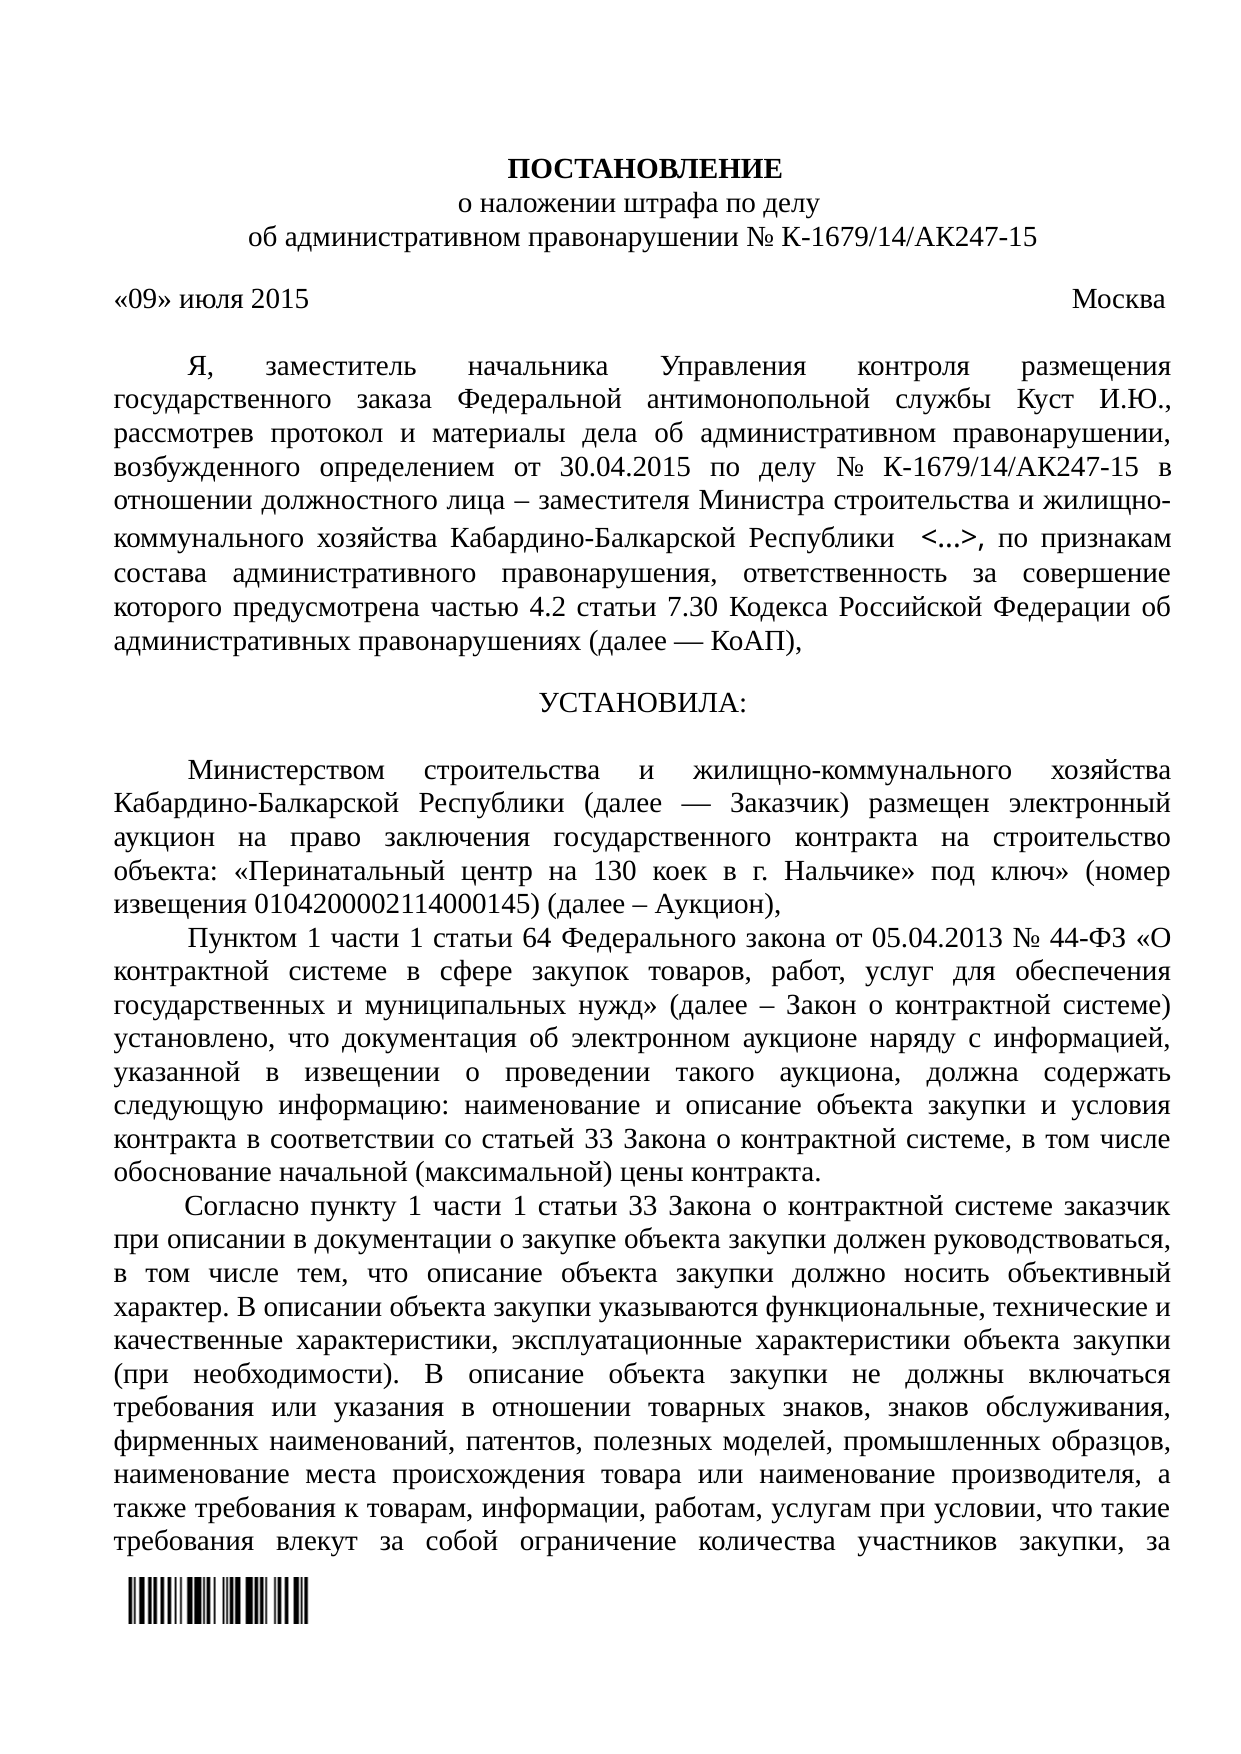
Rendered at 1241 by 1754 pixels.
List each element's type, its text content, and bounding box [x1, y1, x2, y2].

text Министерством строительства и жилищно-коммунального хозяйства Кабардино-Балкарской Республики (далее — Заказчик) размещен электронный аукцион на право заключения государственного контракта на строительство объекта: «Перинатальный центр на 130 коек в г. Нальчике» под ключ» (номер извещения 0104200002114000145) (далее – Аукцион), [113, 752, 1172, 920]
text Я, заместитель начальника Управления контроля размещения государственного заказа Федеральной антимонопольной службы Куст И.Ю., рассмотрев протокол и материалы дела об административном правонарушении, возбужденного определением от 30.04.2015 по делу № К-1679/14/АК247-15 в отношении должностного лица – заместителя Министра строительства и жилищно-коммунального хозяйства Кабардино-Балкарской Республики <...>, по признакам состава административного правонарушения, ответственность за совершение которого предусмотрена частью 4.2 статьи 7.30 Кодекса Российской Федерации об административных правонарушениях (далее — КоАП), [113, 348, 1172, 656]
text об административном правонарушении № К-1679/14/АК247-15 [113, 219, 1172, 252]
text Пунктом 1 части 1 статьи 64 Федерального закона от 05.04.2013 № 44-ФЗ «О контрактной системе в сфере закупок товаров, работ, услуг для обеспечения государственных и муниципальных нужд» (далее – Закон о контрактной системе) установлено, что документация об электронном аукционе наряду с информацией, указанной в извещении о проведении такого аукциона, должна содержать следующую информацию: наименование и описание объекта закупки и условия контракта в соответствии со статьей 33 Закона о контрактной системе, в том числе обоснование начальной (максимальной) цены контракта. [113, 920, 1172, 1188]
text о наложении штрафа по делу [113, 185, 1172, 219]
text Согласно пункту 1 части 1 статьи 33 Закона о контрактной системе заказчик при описании в документации о закупке объекта закупки должен руководствоваться, в том числе тем, что описание объекта закупки должно носить объективный характер. В описании объекта закупки указываются функциональные, технические и качественные характеристики, эксплуатационные характеристики объекта закупки (при необходимости). В описание объекта закупки не должны включаться требования или указания в отношении товарных знаков, знаков обслуживания, фирменных наименований, патентов, полезных моделей, промышленных образцов, наименование места происхождения товара или наименование производителя, а также требования к товарам, информации, работам, услугам при условии, что такие требования влекут за собой ограничение количества участников закупки, за [113, 1188, 1172, 1557]
text «09» июля 2015 Москва [113, 281, 1172, 314]
picture [113, 1577, 326, 1624]
text ПОСТАНОВЛЕНИЕ [112, 152, 1127, 185]
text УСТАНОВИЛА: [113, 685, 1172, 718]
